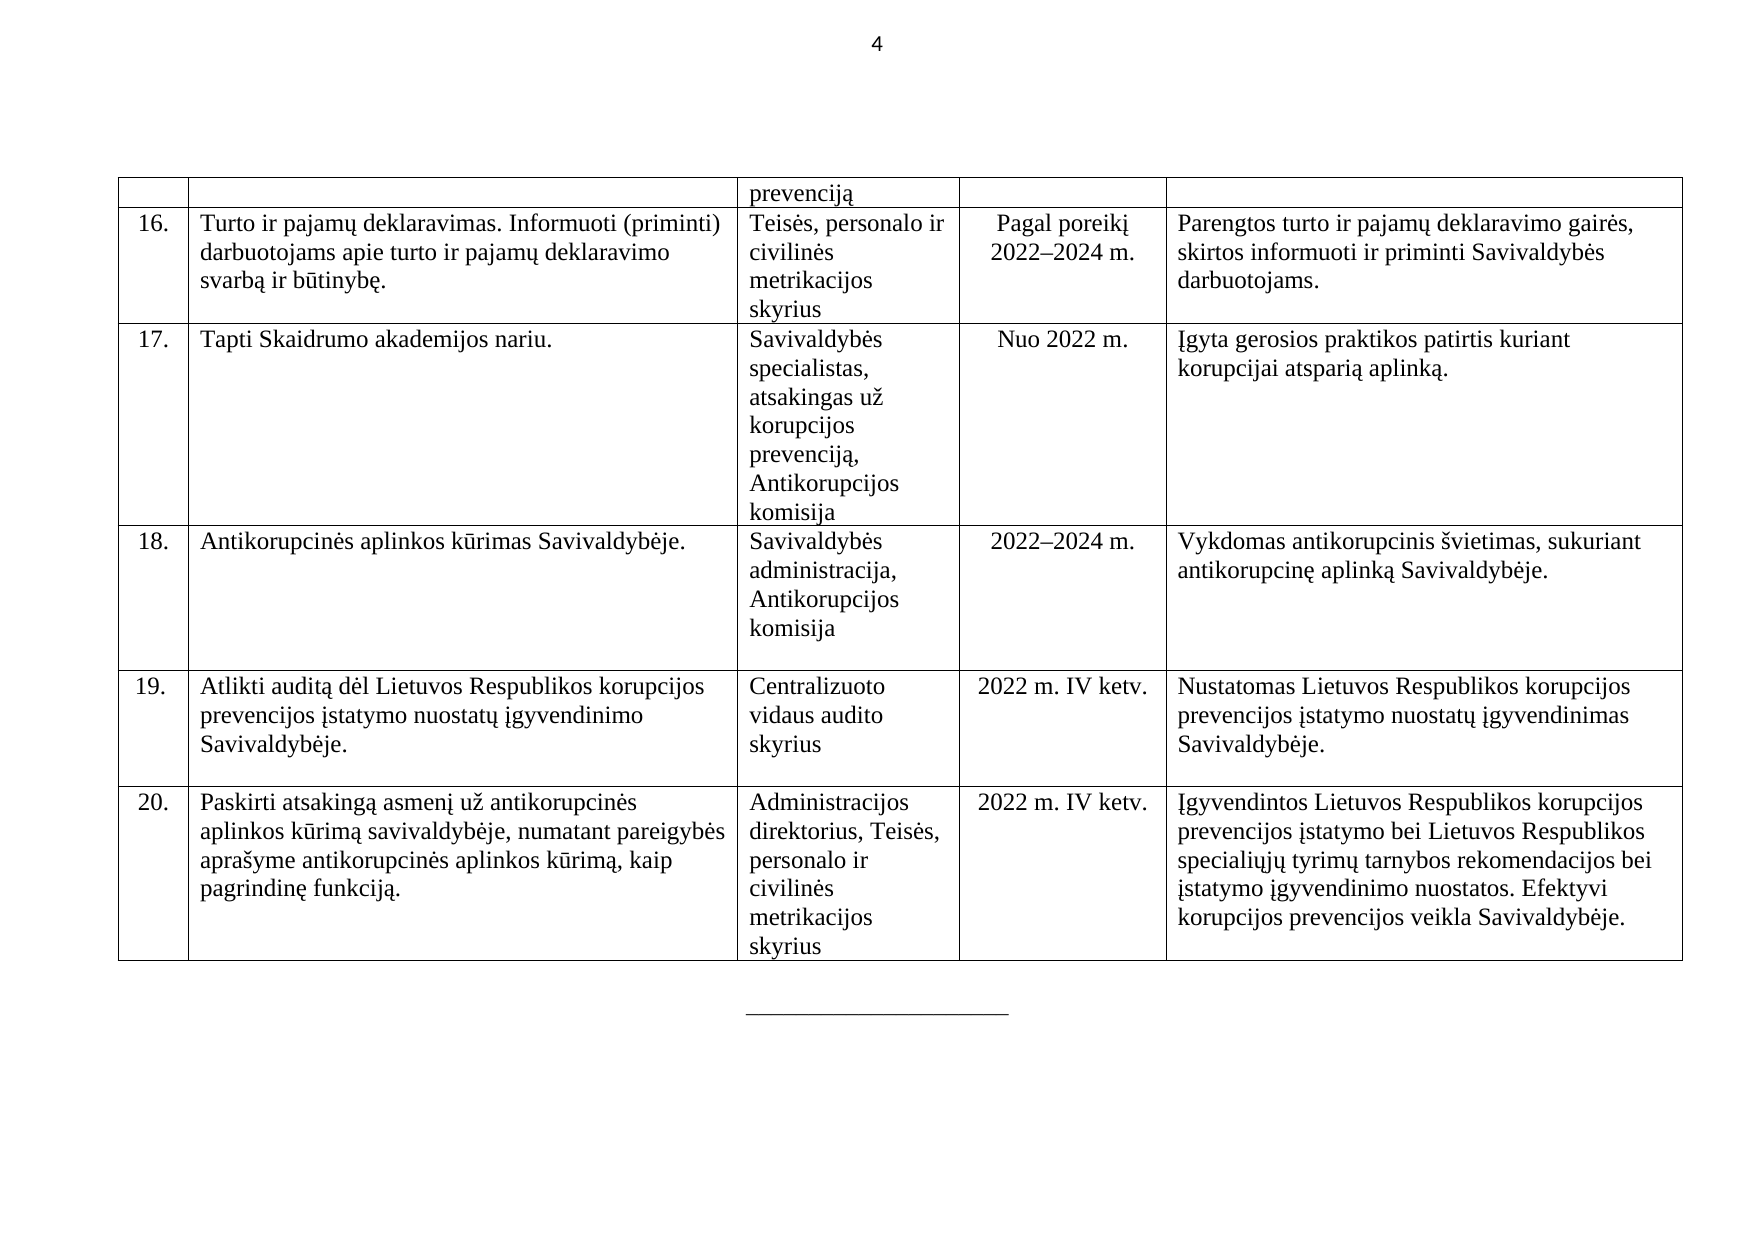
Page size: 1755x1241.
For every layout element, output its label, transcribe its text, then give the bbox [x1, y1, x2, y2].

table_cell Nustatomas Lietuvos Respublikos korupcijos prevencijos įstatymo nuostatų įgyvendinimas Savivaldybėje. [1167, 671, 1682, 786]
table_cell Savivaldybės specialistas, atsakingas už korupcijos prevenciją, Antikorupcijos komisija [738, 324, 959, 525]
text _____________________ [118, 989, 1636, 1018]
table_cell [119, 178, 188, 207]
table_cell 2022 m. IV ketv. [960, 787, 1166, 960]
table_cell Vykdomas antikorupcinis švietimas, sukuriant antikorupcinę aplinką Savivaldybėje. [1167, 526, 1682, 670]
table_cell Paskirti atsakingą asmenį už antikorupcinės aplinkos kūrimą savivaldybėje, numatant pareigybės aprašyme antikorupcinės aplinkos kūrimą, kaip pagrindinę funkciją. [189, 787, 737, 960]
table_cell Nuo 2022 m. [960, 324, 1166, 525]
table_cell Antikorupcinės aplinkos kūrimas Savivaldybėje. [189, 526, 737, 670]
table_cell 18. [119, 526, 188, 670]
table_cell [960, 178, 1166, 207]
table_cell Administracijos direktorius, Teisės, personalo ir civilinės metrikacijos skyrius [738, 787, 959, 960]
table_cell [1167, 178, 1682, 207]
table_cell 17. [119, 324, 188, 525]
table_cell Tapti Skaidrumo akademijos nariu. [189, 324, 737, 525]
table_cell Turto ir pajamų deklaravimas. Informuoti (priminti) darbuotojams apie turto ir pajamų deklaravimo svarbą ir būtinybę. [189, 208, 737, 323]
table_cell Parengtos turto ir pajamų deklaravimo gairės, skirtos informuoti ir priminti Savivaldybės darbuotojams. [1167, 208, 1682, 323]
table_cell Pagal poreikį 2022–2024 m. [960, 208, 1166, 323]
table_cell Centralizuoto vidaus audito skyrius [738, 671, 959, 786]
table_cell 19. [119, 671, 188, 786]
table_cell 2022–2024 m. [960, 526, 1166, 670]
table_cell prevenciją [738, 178, 959, 207]
table_cell 20. [119, 787, 188, 960]
table_cell 2022 m. IV ketv. [960, 671, 1166, 786]
table_cell Teisės, personalo ir civilinės metrikacijos skyrius [738, 208, 959, 323]
table_cell Savivaldybės administracija, Antikorupcijos komisija [738, 526, 959, 670]
table_cell Įgyta gerosios praktikos patirtis kuriant korupcijai atsparią aplinką. [1167, 324, 1682, 525]
table_cell [189, 178, 737, 207]
table_cell Atlikti auditą dėl Lietuvos Respublikos korupcijos prevencijos įstatymo nuostatų įgyvendinimo Savivaldybėje. [189, 671, 737, 786]
table_cell Įgyvendintos Lietuvos Respublikos korupcijos prevencijos įstatymo bei Lietuvos Respublikos specialiųjų tyrimų tarnybos rekomendacijos bei įstatymo įgyvendinimo nuostatos. Efektyvi korupcijos prevencijos veikla Savivaldybėje. [1167, 787, 1682, 960]
table_cell 16. [119, 208, 188, 323]
